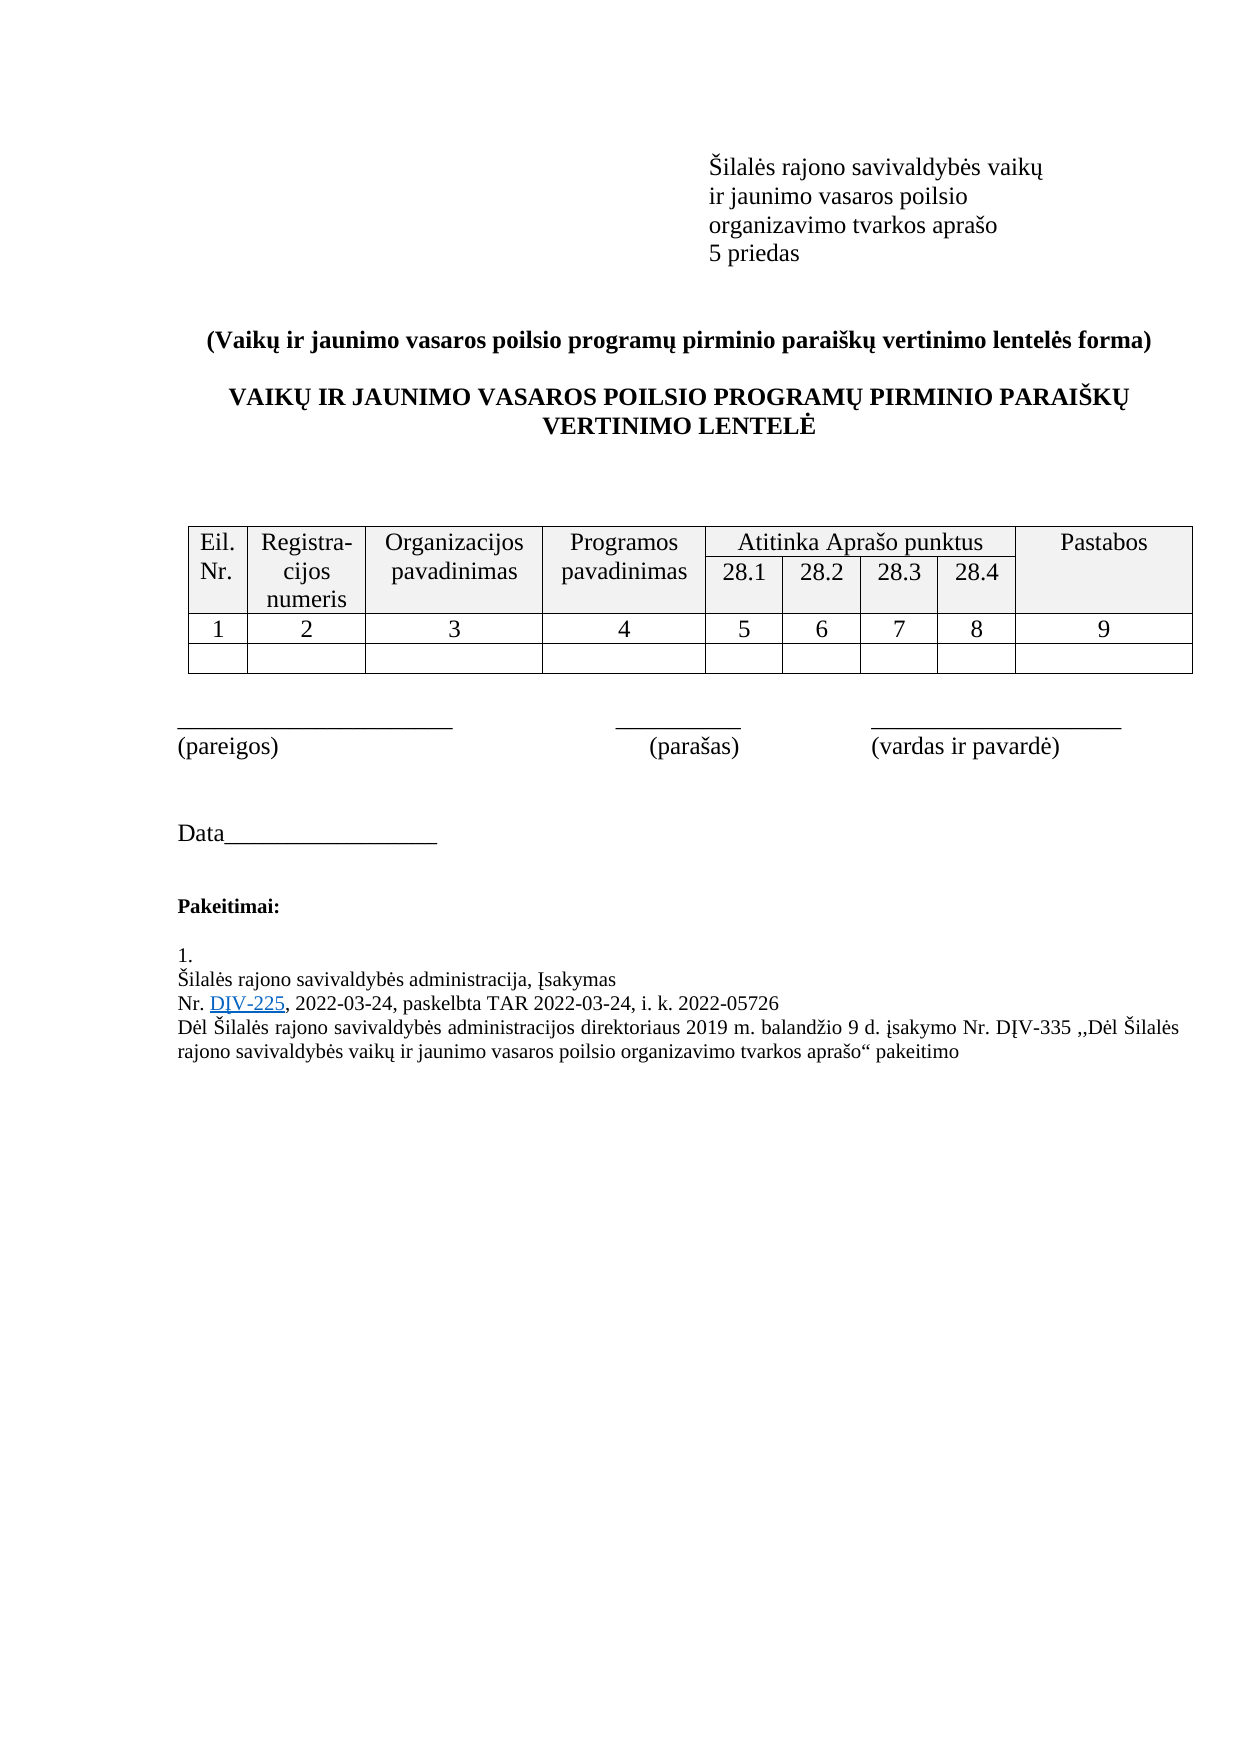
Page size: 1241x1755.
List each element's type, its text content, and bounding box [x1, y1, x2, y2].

table_cell [938, 644, 1015, 673]
table_header Programos pavadinimas [543, 527, 705, 613]
text VAIKŲ IR JAUNIMO VASAROS POILSIO PROGRAMŲ PIRMINIO PARAIŠKŲ VERTINIMO LENTELĖ [177, 382, 1181, 440]
table_cell [543, 644, 705, 673]
table_cell 1 [189, 614, 247, 643]
text Nr. DĮV-225, 2022-03-24, paskelbta TAR 2022-03-24, i. k. 2022-05726 [177, 991, 1181, 1015]
text (pareigos) (parašas) (vardas ir pavardė) [177, 731, 1181, 760]
table_header Atitinka Aprašo punktus [706, 527, 1015, 556]
text Šilalės rajono savivaldybės vaikų [709, 152, 1181, 181]
table_cell 3 [366, 614, 542, 643]
text ______________________ __________ ____________________ [177, 703, 1181, 731]
table_cell 4 [543, 614, 705, 643]
table_header Registra- cijos numeris [248, 527, 365, 613]
table_cell 5 [706, 614, 782, 643]
table_cell [248, 644, 365, 673]
text 1. [177, 943, 1181, 967]
table_cell 28.4 [938, 557, 1015, 613]
text organizavimo tvarkos aprašo [709, 210, 1181, 238]
text ir jaunimo vasaros poilsio [709, 181, 1181, 210]
text (Vaikų ir jaunimo vasaros poilsio programų pirminio paraiškų vertinimo lentelės forma) [177, 325, 1181, 353]
table_cell 6 [783, 614, 860, 643]
text 5 priedas [709, 238, 1181, 267]
table_cell [366, 644, 542, 673]
table_cell 28.1 [706, 557, 782, 613]
text Dėl Šilalės rajono savivaldybės administracijos direktoriaus 2019 m. balandžio 9 d. įsakymo Nr. DĮV-335 ,,Dėl Šilalės rajono savivaldybės vaikų ir jaunimo vasaros poilsio organizavimo tvarkos aprašo“ pakeitimo [177, 1015, 1181, 1063]
table_cell [783, 644, 860, 673]
table_cell 28.3 [861, 557, 937, 613]
table_cell [189, 644, 247, 673]
table_cell [1016, 644, 1192, 673]
table_cell 7 [861, 614, 937, 643]
table_header Eil. Nr. [189, 527, 247, 613]
text Pakeitimai: [177, 894, 1181, 918]
table_cell [706, 644, 782, 673]
table_cell 2 [248, 614, 365, 643]
text Data_________________ [177, 818, 1181, 846]
table_cell [861, 644, 937, 673]
text Šilalės rajono savivaldybės administracija, Įsakymas [177, 967, 1181, 991]
table_header Pastabos [1016, 527, 1192, 613]
table_cell 28.2 [783, 557, 860, 613]
table_header Organizacijos pavadinimas [366, 527, 542, 613]
table_cell 9 [1016, 614, 1192, 643]
table_cell 8 [938, 614, 1015, 643]
